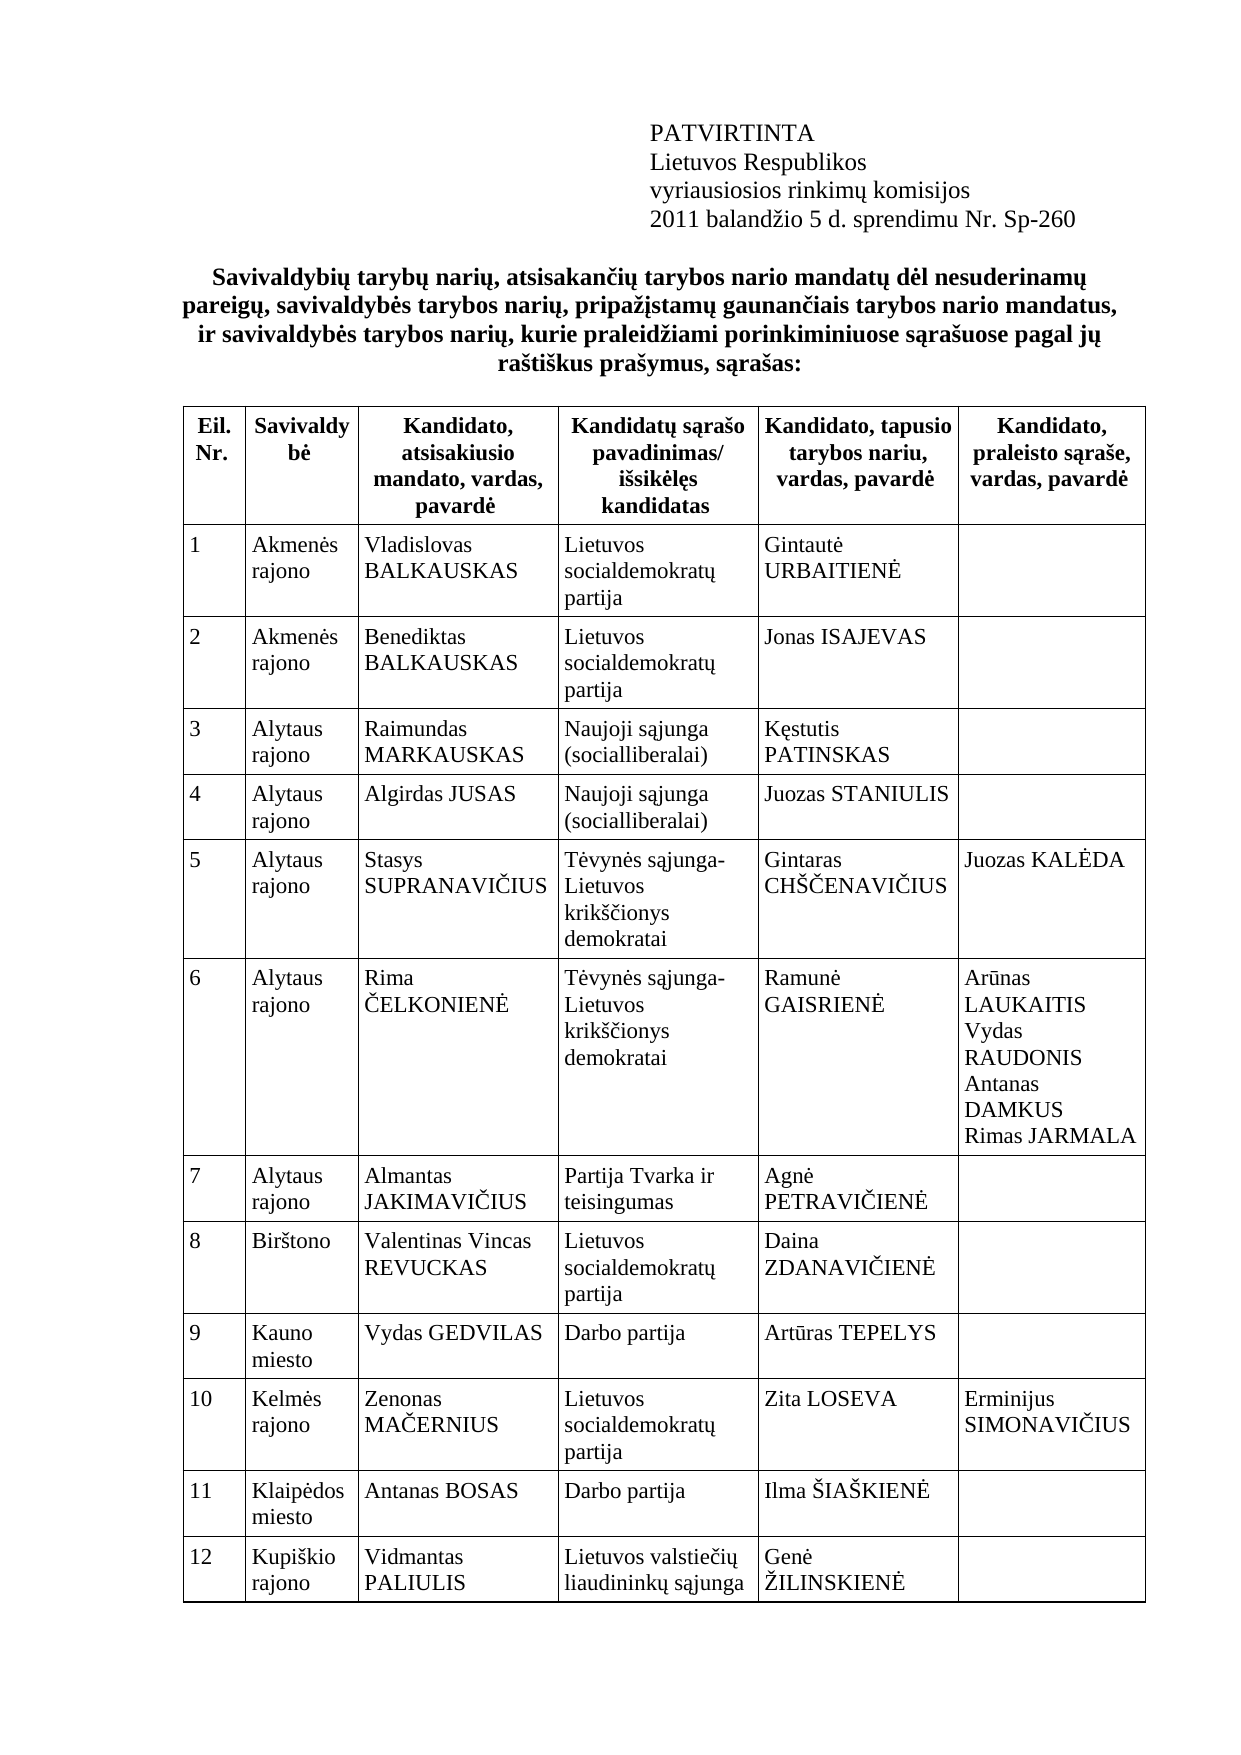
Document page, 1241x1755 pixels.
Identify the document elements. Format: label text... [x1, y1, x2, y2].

table_cell [959, 1156, 1145, 1221]
table_cell Almantas JAKIMAVIČIUS [359, 1156, 558, 1221]
text vyriausiosios rinkimų komisijos [649, 176, 1122, 204]
table_cell [959, 1314, 1145, 1378]
table_header Kandidatų sąrašo pavadinimas/ išsikėlęs kandidatas [559, 407, 758, 524]
table_cell 5 [184, 840, 245, 957]
table_cell Partija Tvarka ir teisingumas [559, 1156, 758, 1221]
table_cell 2 [184, 617, 245, 708]
table_cell Kęstutis PATINSKAS [759, 709, 958, 773]
table_cell [959, 1471, 1145, 1536]
table_cell Akmenės rajono [246, 617, 358, 708]
table_cell Ilma ŠIAŠKIENĖ [759, 1471, 958, 1536]
table_cell Kupiškio rajono [246, 1537, 358, 1601]
table_cell Benediktas BALKAUSKAS [359, 617, 558, 708]
table_cell [959, 775, 1145, 839]
table_cell 11 [184, 1471, 245, 1536]
table_cell Stasys SUPRANAVIČIUS [359, 840, 558, 957]
table_cell 8 [184, 1222, 245, 1312]
table_cell [959, 525, 1145, 616]
table_cell 1 [184, 525, 245, 616]
table_cell 12 [184, 1537, 245, 1601]
table_cell 9 [184, 1314, 245, 1378]
table_cell Jonas ISAJEVAS [759, 617, 958, 708]
table_cell Raimundas MARKAUSKAS [359, 709, 558, 773]
table_cell Daina ZDANAVIČIENĖ [759, 1222, 958, 1312]
table_cell Vydas GEDVILAS [359, 1314, 558, 1378]
table_header Kandidato, atsisakiusio mandato, vardas, pavardė [359, 407, 558, 524]
table_header Eil. Nr. [184, 407, 245, 524]
table_header Savivaldybė [246, 407, 358, 524]
text Savivaldybių tarybų narių, atsisakančių tarybos nario mandatų dėl nesuderinamų pareigų, savivaldybės tarybos narių, pripažįstamų gaunančiais tarybos nario mandatus, ir savivaldybės tarybos narių, kurie praleidžiami porinkiminiuose sąrašuose pagal jų raštiškus prašymus, sąrašas: [177, 262, 1122, 377]
text Lietuvos Respublikos [649, 147, 1122, 176]
table_header Kandidato, praleisto sąraše, vardas, pavardė [959, 407, 1145, 524]
table_cell [959, 709, 1145, 773]
table_cell Lietuvos socialdemokratų partija [559, 617, 758, 708]
table_cell Vladislovas BALKAUSKAS [359, 525, 558, 616]
table_cell Lietuvos socialdemokratų partija [559, 525, 758, 616]
table_cell Gintautė URBAITIENĖ [759, 525, 958, 616]
table_cell Antanas BOSAS [359, 1471, 558, 1536]
table_cell Darbo partija [559, 1314, 758, 1378]
table_cell Juozas STANIULIS [759, 775, 958, 839]
table_cell Lietuvos socialdemokratų partija [559, 1222, 758, 1312]
table_cell Naujoji sąjunga (socialliberalai) [559, 709, 758, 773]
table_cell 7 [184, 1156, 245, 1221]
table_cell Tėvynės sąjunga-Lietuvos krikščionys demokratai [559, 840, 758, 957]
table_cell Alytaus rajono [246, 1156, 358, 1221]
text PATVIRTINTA [649, 118, 1122, 147]
table_cell [959, 1222, 1145, 1312]
table_cell Gintaras CHŠČENAVIČIUS [759, 840, 958, 957]
table_cell Ramunė GAISRIENĖ [759, 959, 958, 1155]
table_cell Genė ŽILINSKIENĖ [759, 1537, 958, 1601]
table_cell 6 [184, 959, 245, 1155]
table_cell Darbo partija [559, 1471, 758, 1536]
table_cell Artūras TEPELYS [759, 1314, 958, 1378]
table_cell Rima ČELKONIENĖ [359, 959, 558, 1155]
table_cell Arūnas LAUKAITIS Vydas RAUDONIS Antanas DAMKUS Rimas JARMALA [959, 959, 1145, 1155]
table_cell Kauno miesto [246, 1314, 358, 1378]
table_cell Lietuvos socialdemokratų partija [559, 1379, 758, 1470]
table_cell Birštono [246, 1222, 358, 1312]
table_cell Alytaus rajono [246, 775, 358, 839]
table_header Kandidato, tapusio tarybos nariu, vardas, pavardė [759, 407, 958, 524]
table_cell Klaipėdos miesto [246, 1471, 358, 1536]
table_cell Agnė PETRAVIČIENĖ [759, 1156, 958, 1221]
table_cell Tėvynės sąjunga-Lietuvos krikščionys demokratai [559, 959, 758, 1155]
table_cell Juozas KALĖDA [959, 840, 1145, 957]
table_cell [959, 617, 1145, 708]
table_cell Lietuvos valstiečių liaudininkų sąjunga [559, 1537, 758, 1601]
table_cell Naujoji sąjunga (socialliberalai) [559, 775, 758, 839]
table_cell Akmenės rajono [246, 525, 358, 616]
table_cell Alytaus rajono [246, 709, 358, 773]
table_cell Alytaus rajono [246, 959, 358, 1155]
table_cell 4 [184, 775, 245, 839]
table_cell Zita LOSEVA [759, 1379, 958, 1470]
table_cell Zenonas MAČERNIUS [359, 1379, 558, 1470]
table_cell 10 [184, 1379, 245, 1470]
table_cell Alytaus rajono [246, 840, 358, 957]
table_cell Algirdas JUSAS [359, 775, 558, 839]
table_cell Kelmės rajono [246, 1379, 358, 1470]
text 2011 balandžio 5 d. sprendimu Nr. Sp-260 [649, 204, 1122, 233]
table_cell Erminijus SIMONAVIČIUS [959, 1379, 1145, 1470]
table_cell Valentinas Vincas REVUCKAS [359, 1222, 558, 1312]
table_cell 3 [184, 709, 245, 773]
table_cell Vidmantas PALIULIS [359, 1537, 558, 1601]
table_cell [959, 1537, 1145, 1601]
